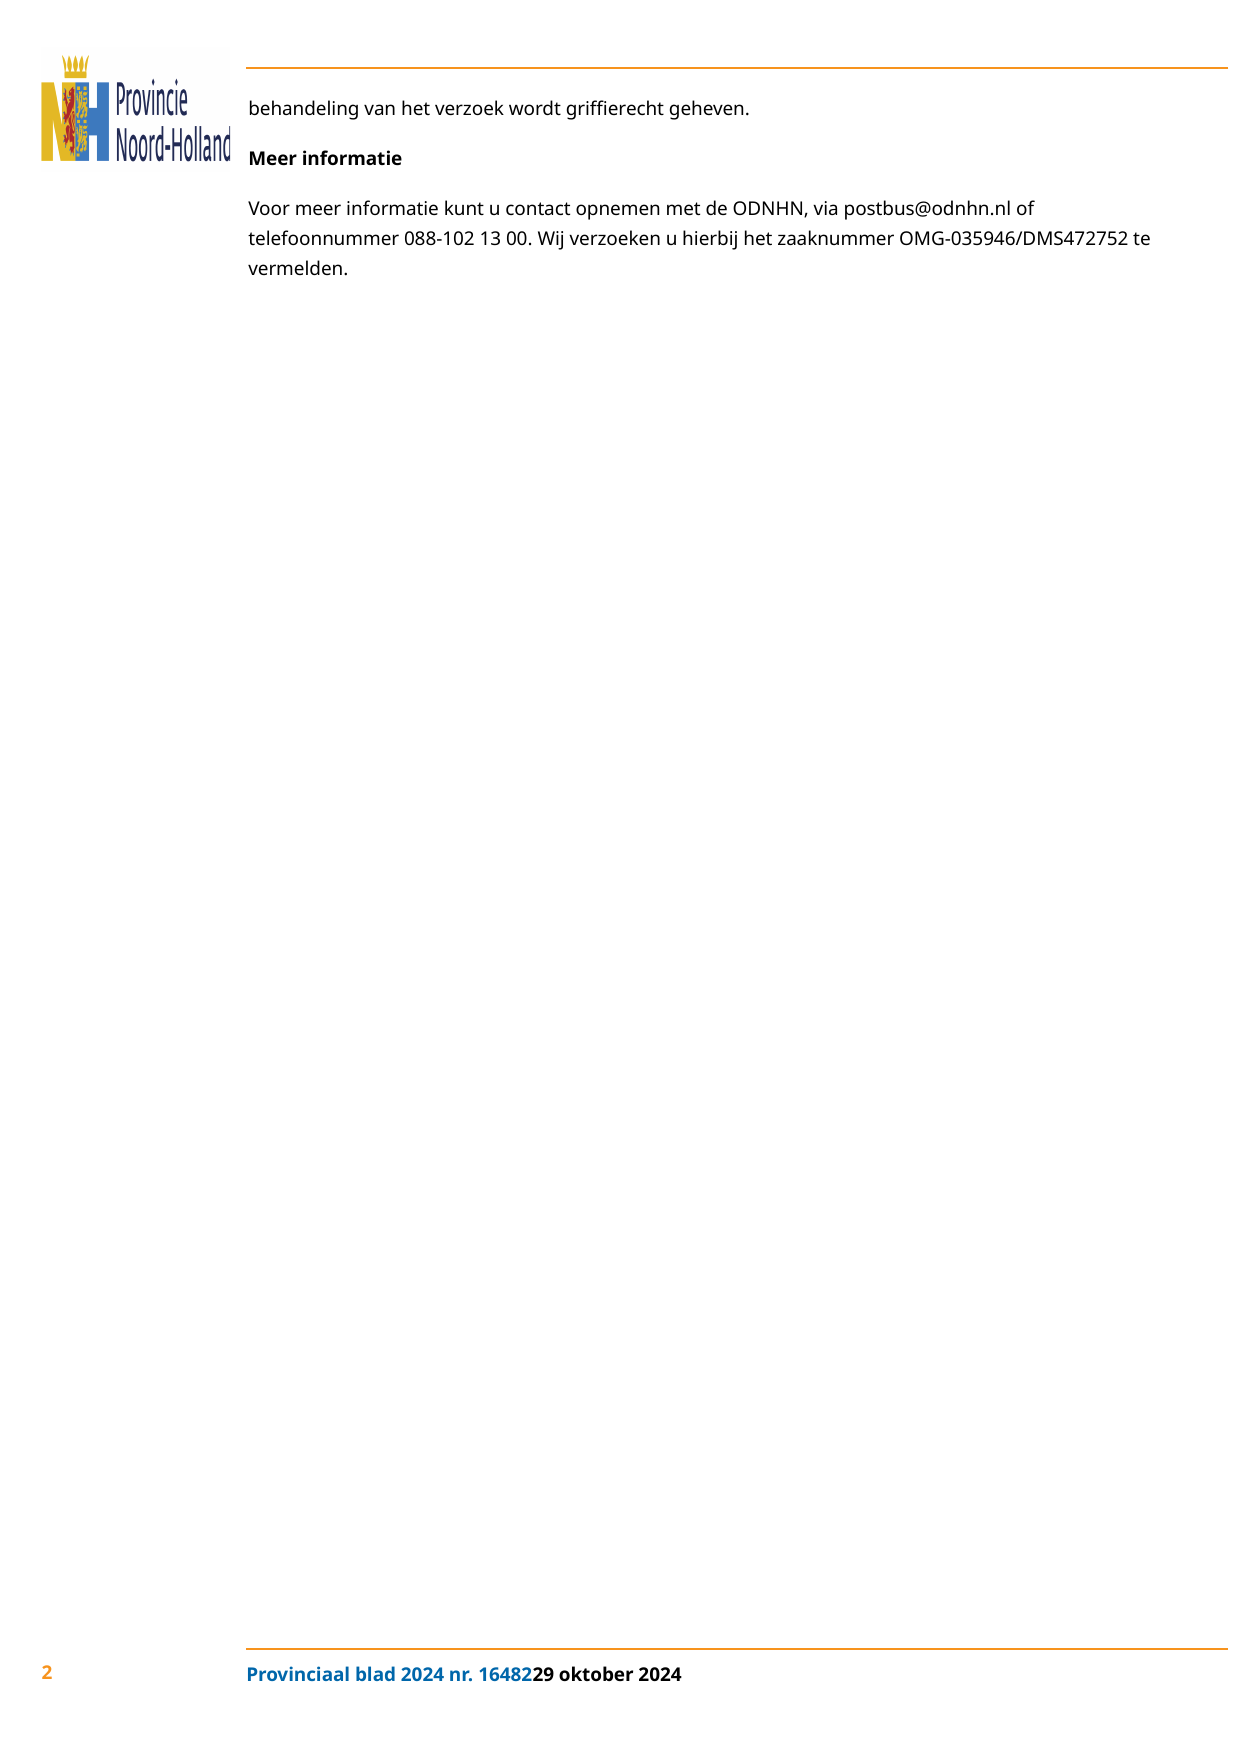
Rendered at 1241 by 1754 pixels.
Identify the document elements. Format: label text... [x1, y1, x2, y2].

text Meer informatie [248, 145, 1152, 171]
text behandeling van het verzoek wordt griffierecht geheven. [248, 95, 1152, 121]
text Voor meer informatie kunt u contact opnemen met de ODNHN, via postbus@odnhn.nl of telefoonnummer 088-102 13 00. Wij verzoeken u hierbij het zaaknummer OMG-035946/DMS472752 te vermelden. [248, 196, 1152, 281]
picture [41, 47, 231, 172]
